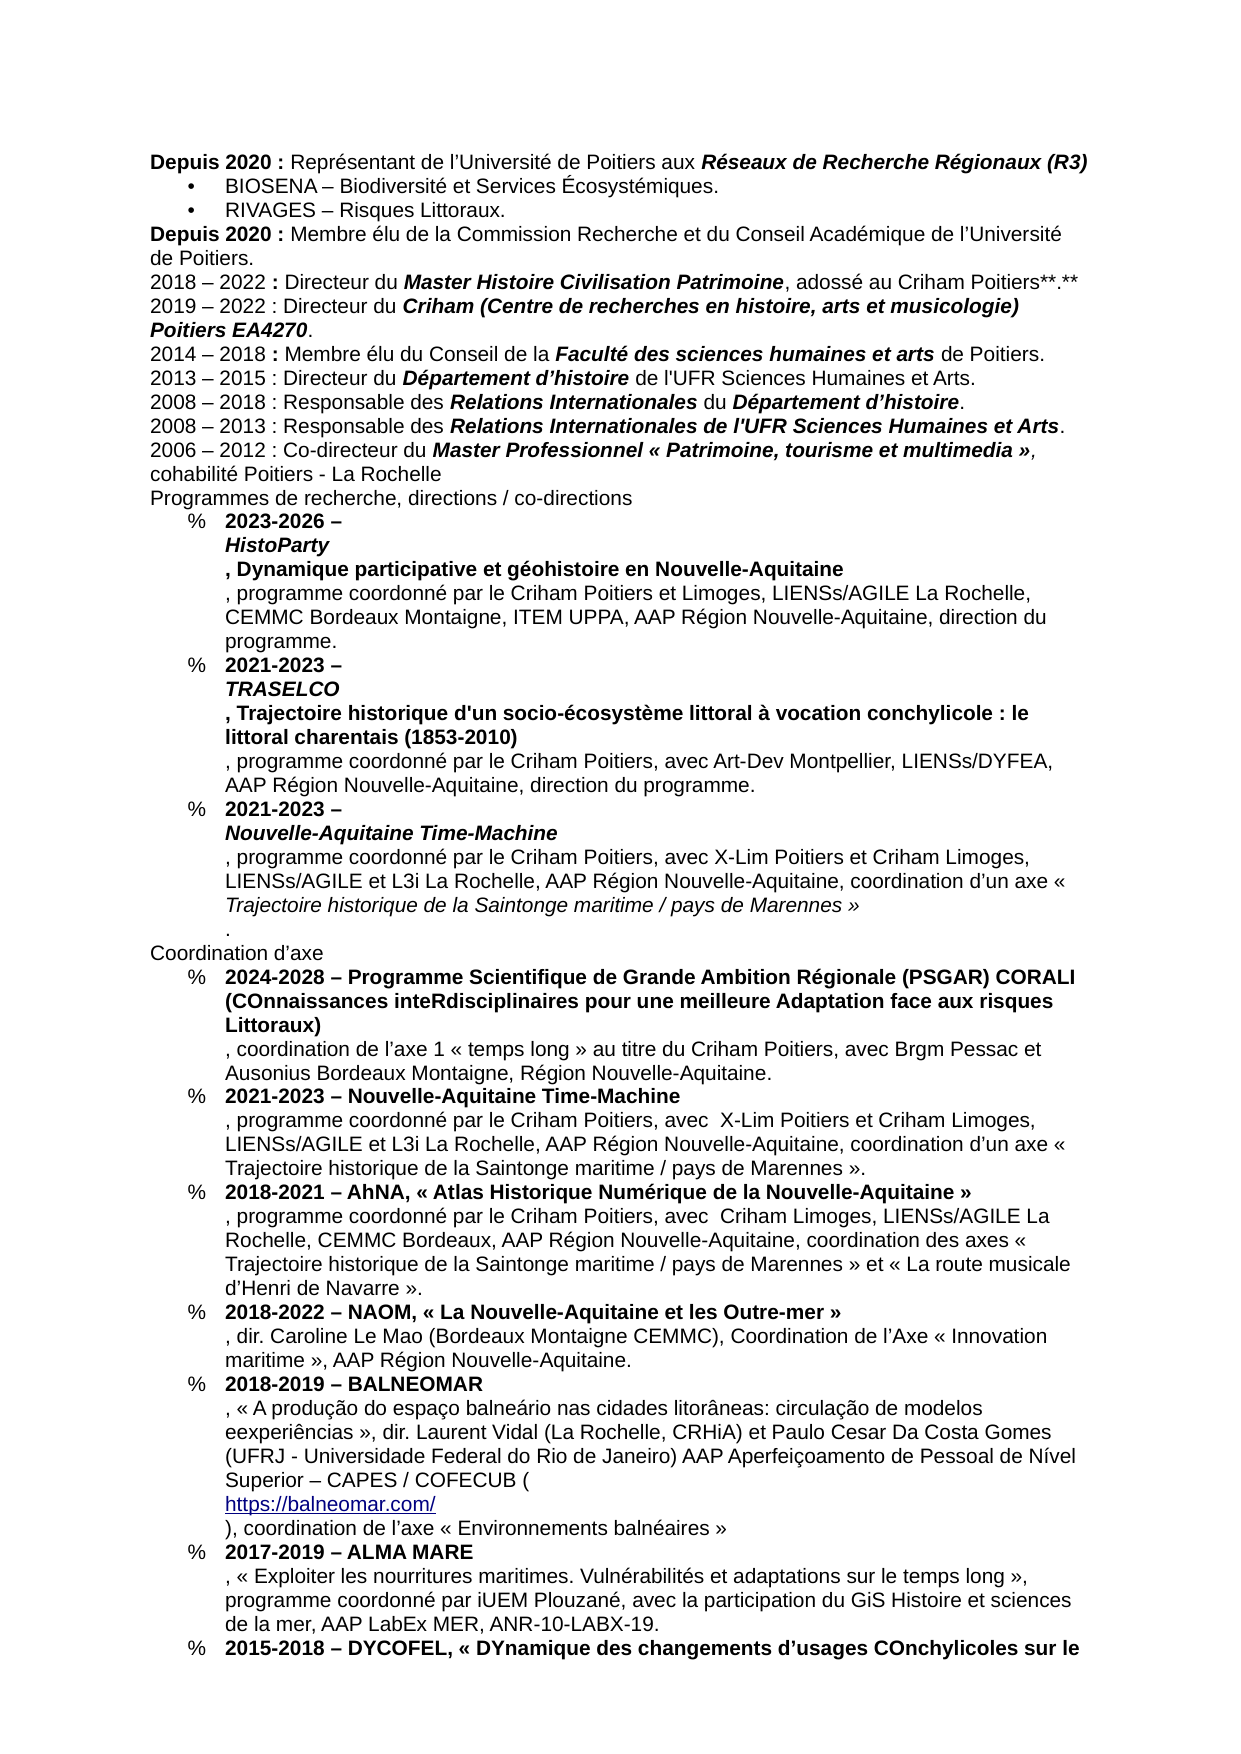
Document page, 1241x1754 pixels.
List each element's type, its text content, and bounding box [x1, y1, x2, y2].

list , « A produção do espaço balneário nas cidades litorâneas: circulação de modelos eexperiências », dir. Laurent Vidal (La Rochelle, CRHiA) et Paulo Cesar Da Costa Gomes (UFRJ - Universidade Federal do Rio de Janeiro) AAP Aperfeiçoamento de Pessoal de Nível Superior – CAPES / COFECUB ( [187, 1396, 1090, 1492]
list 2024-2028 – Programme Scientifique de Grande Ambition Régionale (PSGAR) CORALI (COnnaissances inteRdisciplinaires pour une meilleure Adaptation face aux risques Littoraux) [187, 964, 1090, 1036]
list 2018-2022 – NAOM, « La Nouvelle-Aquitaine et les Outre-mer » [187, 1300, 1090, 1324]
list ), coordination de l’axe « Environnements balnéaires » [187, 1516, 1090, 1539]
list 2018-2019 – BALNEOMAR [187, 1372, 1090, 1396]
list 2021-2023 – [187, 653, 1090, 677]
text 2013 – 2015 : Directeur du Département d’histoire de l'UFR Sciences Humaines et Arts. [150, 366, 1090, 389]
list 2017-2019 – ALMA MARE [187, 1539, 1090, 1563]
text 2019 – 2022 : Directeur du Criham (Centre de recherches en histoire, arts et musicologie) Poitiers EA4270. [150, 294, 1090, 342]
list 2018-2021 – AhNA, « Atlas Historique Numérique de la Nouvelle-Aquitaine » [187, 1180, 1090, 1204]
list , programme coordonné par le Criham Poitiers, avec X-Lim Poitiers et Criham Limoges, LIENSs/AGILE et L3i La Rochelle, AAP Région Nouvelle-Aquitaine, coordination d’un axe « Trajectoire historique de la Saintonge maritime / pays de Marennes ». [187, 1108, 1090, 1180]
text 2006 – 2012 : Co-directeur du Master Professionnel « Patrimoine, tourisme et multimedia », cohabilité Poitiers - La Rochelle [150, 437, 1090, 485]
text 2008 – 2018 : Responsable des Relations Internationales du Département d’histoire. [150, 389, 1090, 413]
list , programme coordonné par le Criham Poitiers et Limoges, LIENSs/AGILE La Rochelle, CEMMC Bordeaux Montaigne, ITEM UPPA, AAP Région Nouvelle-Aquitaine, direction du programme. [187, 581, 1090, 653]
list BIOSENA – Biodiversité et Services Écosystémiques. [187, 174, 1090, 198]
text 2008 – 2013 : Responsable des Relations Internationales de l'UFR Sciences Humaines et Arts. [150, 413, 1090, 437]
list 2023-2026 – [187, 509, 1090, 533]
list , Trajectoire historique d'un socio-écosystème littoral à vocation conchylicole : le littoral charentais (1853-2010) [187, 701, 1090, 749]
text 2018 – 2022 : Directeur du Master Histoire Civilisation Patrimoine, adossé au Criham Poitiers**.** [150, 270, 1090, 294]
list , dir. Caroline Le Mao (Bordeaux Montaigne CEMMC), Coordination de l’Axe « Innovation maritime », AAP Région Nouvelle-Aquitaine. [187, 1324, 1090, 1372]
subtitle Programmes de recherche, directions / co-directions [150, 485, 1090, 509]
text 2014 – 2018 : Membre élu du Conseil de la Faculté des sciences humaines et arts de Poitiers. [150, 342, 1090, 366]
list , programme coordonné par le Criham Poitiers, avec Art-Dev Montpellier, LIENSs/DYFEA, AAP Région Nouvelle-Aquitaine, direction du programme. [187, 749, 1090, 797]
text Depuis 2020 : Représentant de l’Université de Poitiers aux Réseaux de Recherche Régionaux (R3) [150, 150, 1090, 174]
list , Dynamique participative et géohistoire en Nouvelle-Aquitaine [187, 557, 1090, 581]
list , coordination de l’axe 1 « temps long » au titre du Criham Poitiers, avec Brgm Pessac et Ausonius Bordeaux Montaigne, Région Nouvelle-Aquitaine. [187, 1036, 1090, 1084]
list https://balneomar.com/ [187, 1492, 1090, 1516]
list Nouvelle-Aquitaine Time-Machine [187, 821, 1090, 845]
list 2015-2018 – DYCOFEL, « DYnamique des changements d’usages COnchylicoles sur le [187, 1635, 1090, 1659]
list 2021-2023 – Nouvelle-Aquitaine Time-Machine [187, 1084, 1090, 1108]
text Depuis 2020 : Membre élu de la Commission Recherche et du Conseil Académique de l’Université de Poitiers. [150, 222, 1090, 270]
list , programme coordonné par le Criham Poitiers, avec Criham Limoges, LIENSs/AGILE La Rochelle, CEMMC Bordeaux, AAP Région Nouvelle-Aquitaine, coordination des axes « Trajectoire historique de la Saintonge maritime / pays de Marennes » et « La route musicale d’Henri de Navarre ». [187, 1204, 1090, 1300]
list TRASELCO [187, 677, 1090, 701]
list HistoParty [187, 533, 1090, 557]
list Trajectoire historique de la Saintonge maritime / pays de Marennes » [187, 893, 1090, 917]
list RIVAGES – Risques Littoraux. [187, 198, 1090, 222]
list 2021-2023 – [187, 797, 1090, 821]
list , programme coordonné par le Criham Poitiers, avec X-Lim Poitiers et Criham Limoges, LIENSs/AGILE et L3i La Rochelle, AAP Région Nouvelle-Aquitaine, coordination d’un axe « [187, 845, 1090, 893]
list , « Exploiter les nourritures maritimes. Vulnérabilités et adaptations sur le temps long », programme coordonné par iUEM Plouzané, avec la participation du GiS Histoire et sciences de la mer, AAP LabEx MER, ANR-10-LABX-19. [187, 1563, 1090, 1635]
subtitle Coordination d’axe [150, 941, 1090, 964]
list . [187, 917, 1090, 941]
